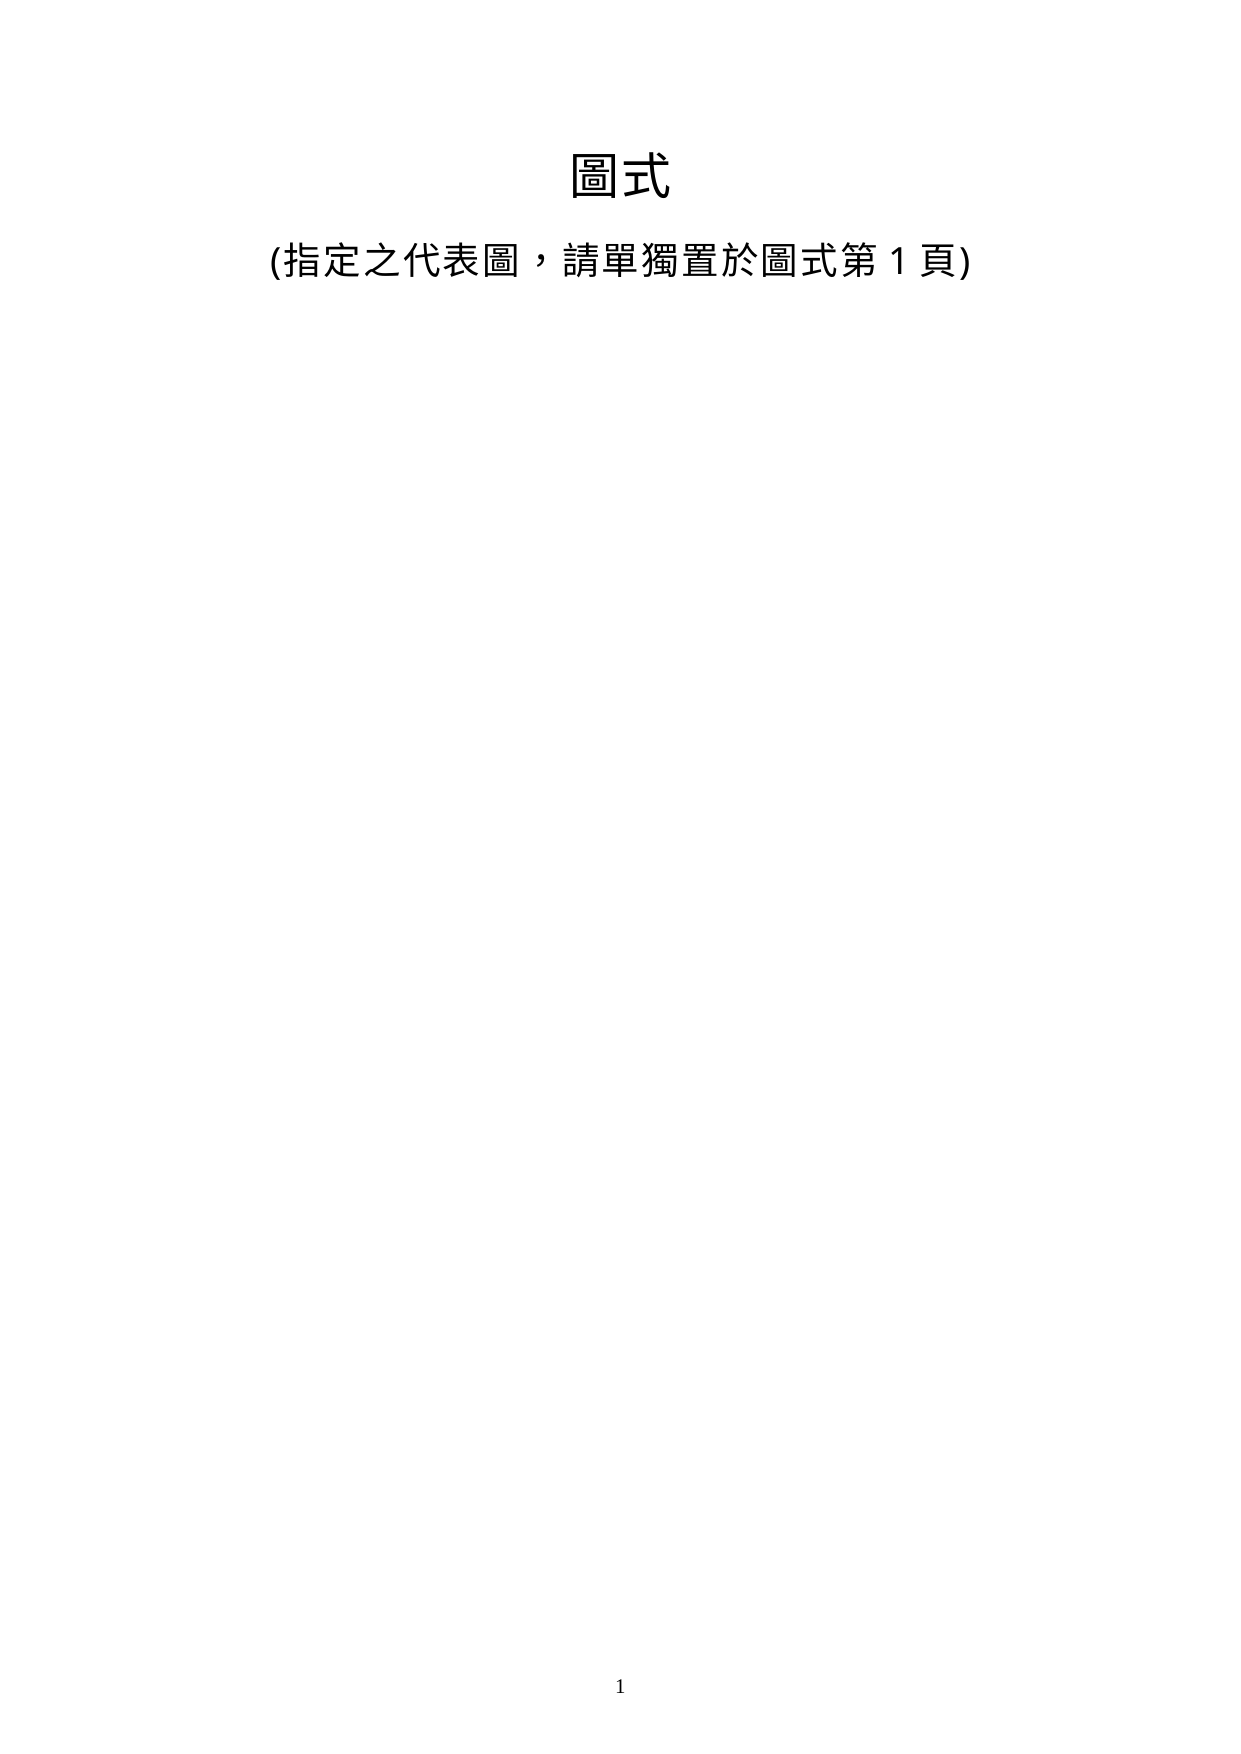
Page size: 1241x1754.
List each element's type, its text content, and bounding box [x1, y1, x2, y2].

text 圖式 [118, 121, 1122, 224]
text (指定之代表圖，請單獨置於圖式第1頁) [118, 224, 1122, 293]
